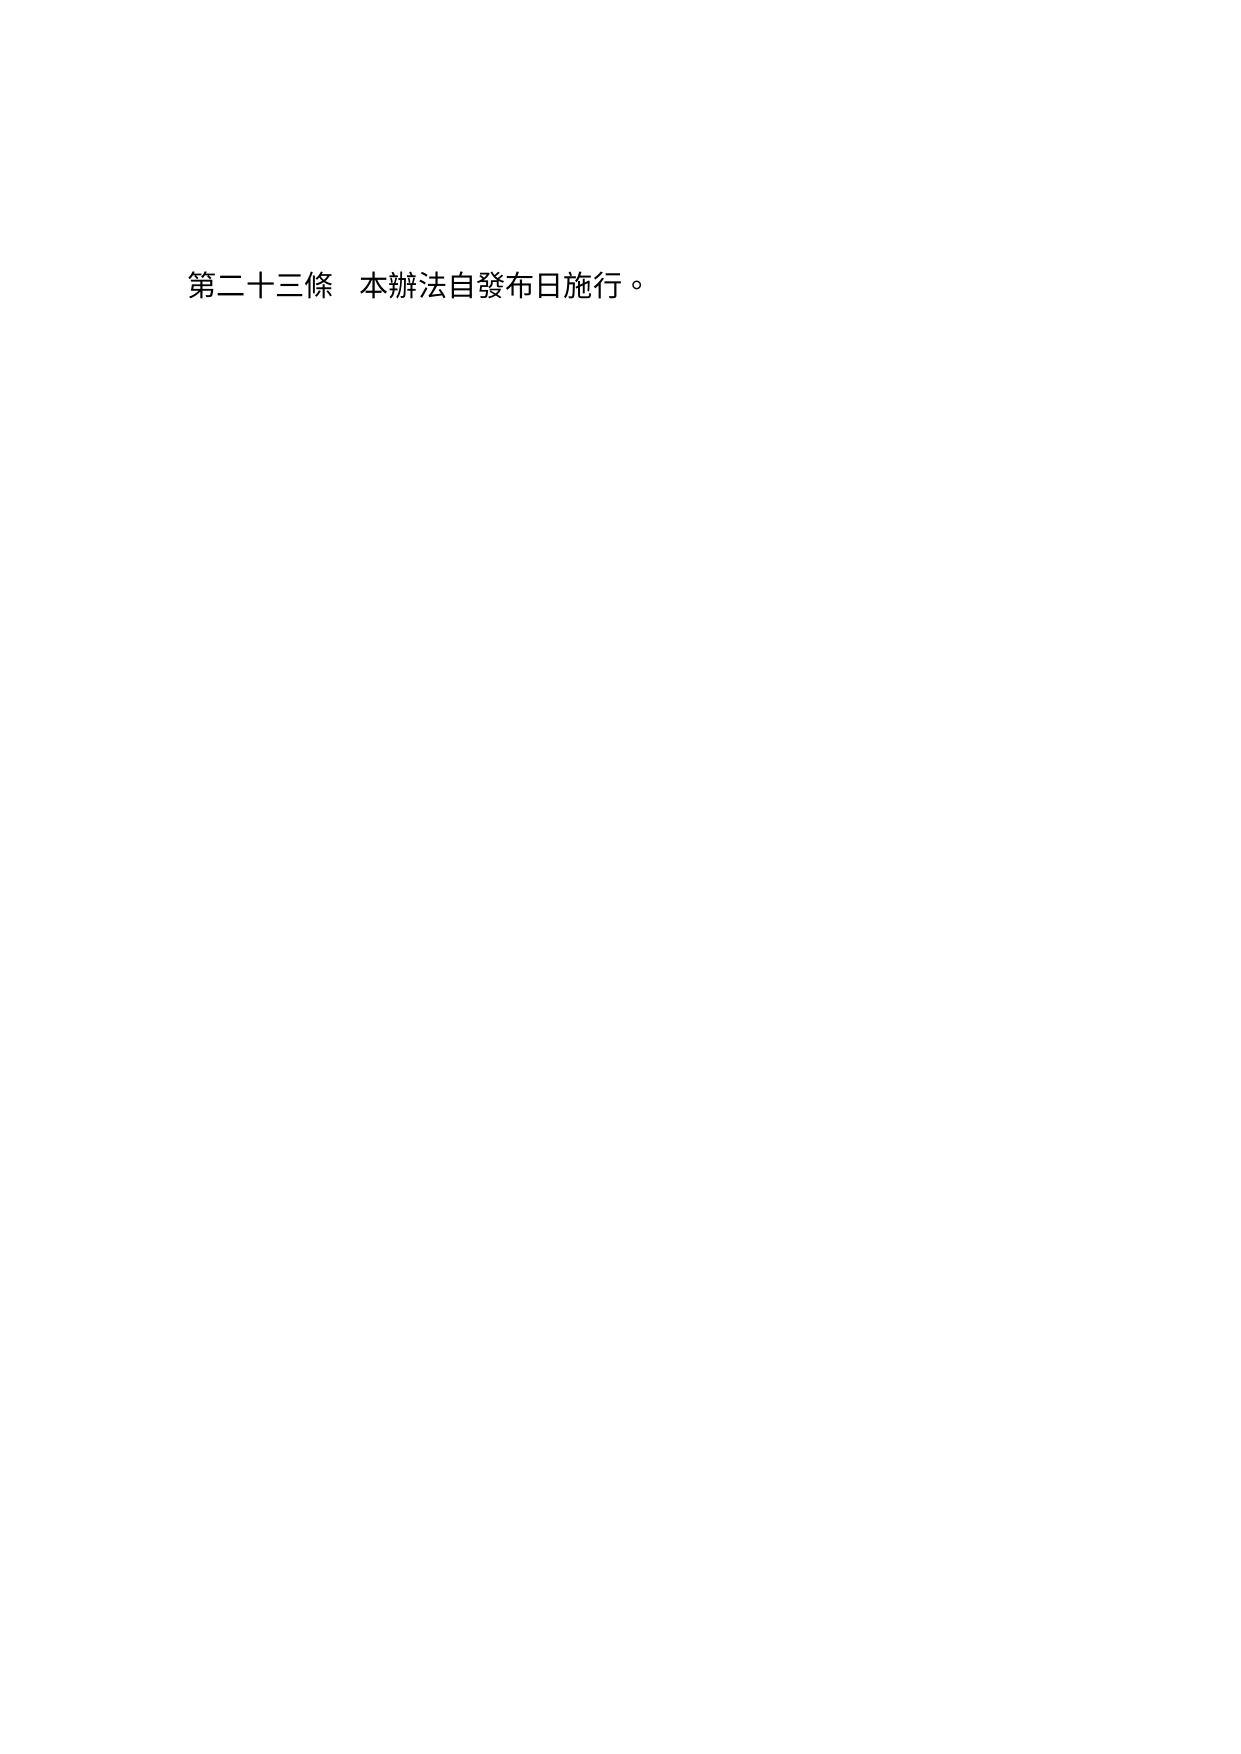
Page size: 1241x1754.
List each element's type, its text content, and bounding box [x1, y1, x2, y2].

text 第二十三條 本辦法自發布日施行。 [187, 164, 1053, 389]
